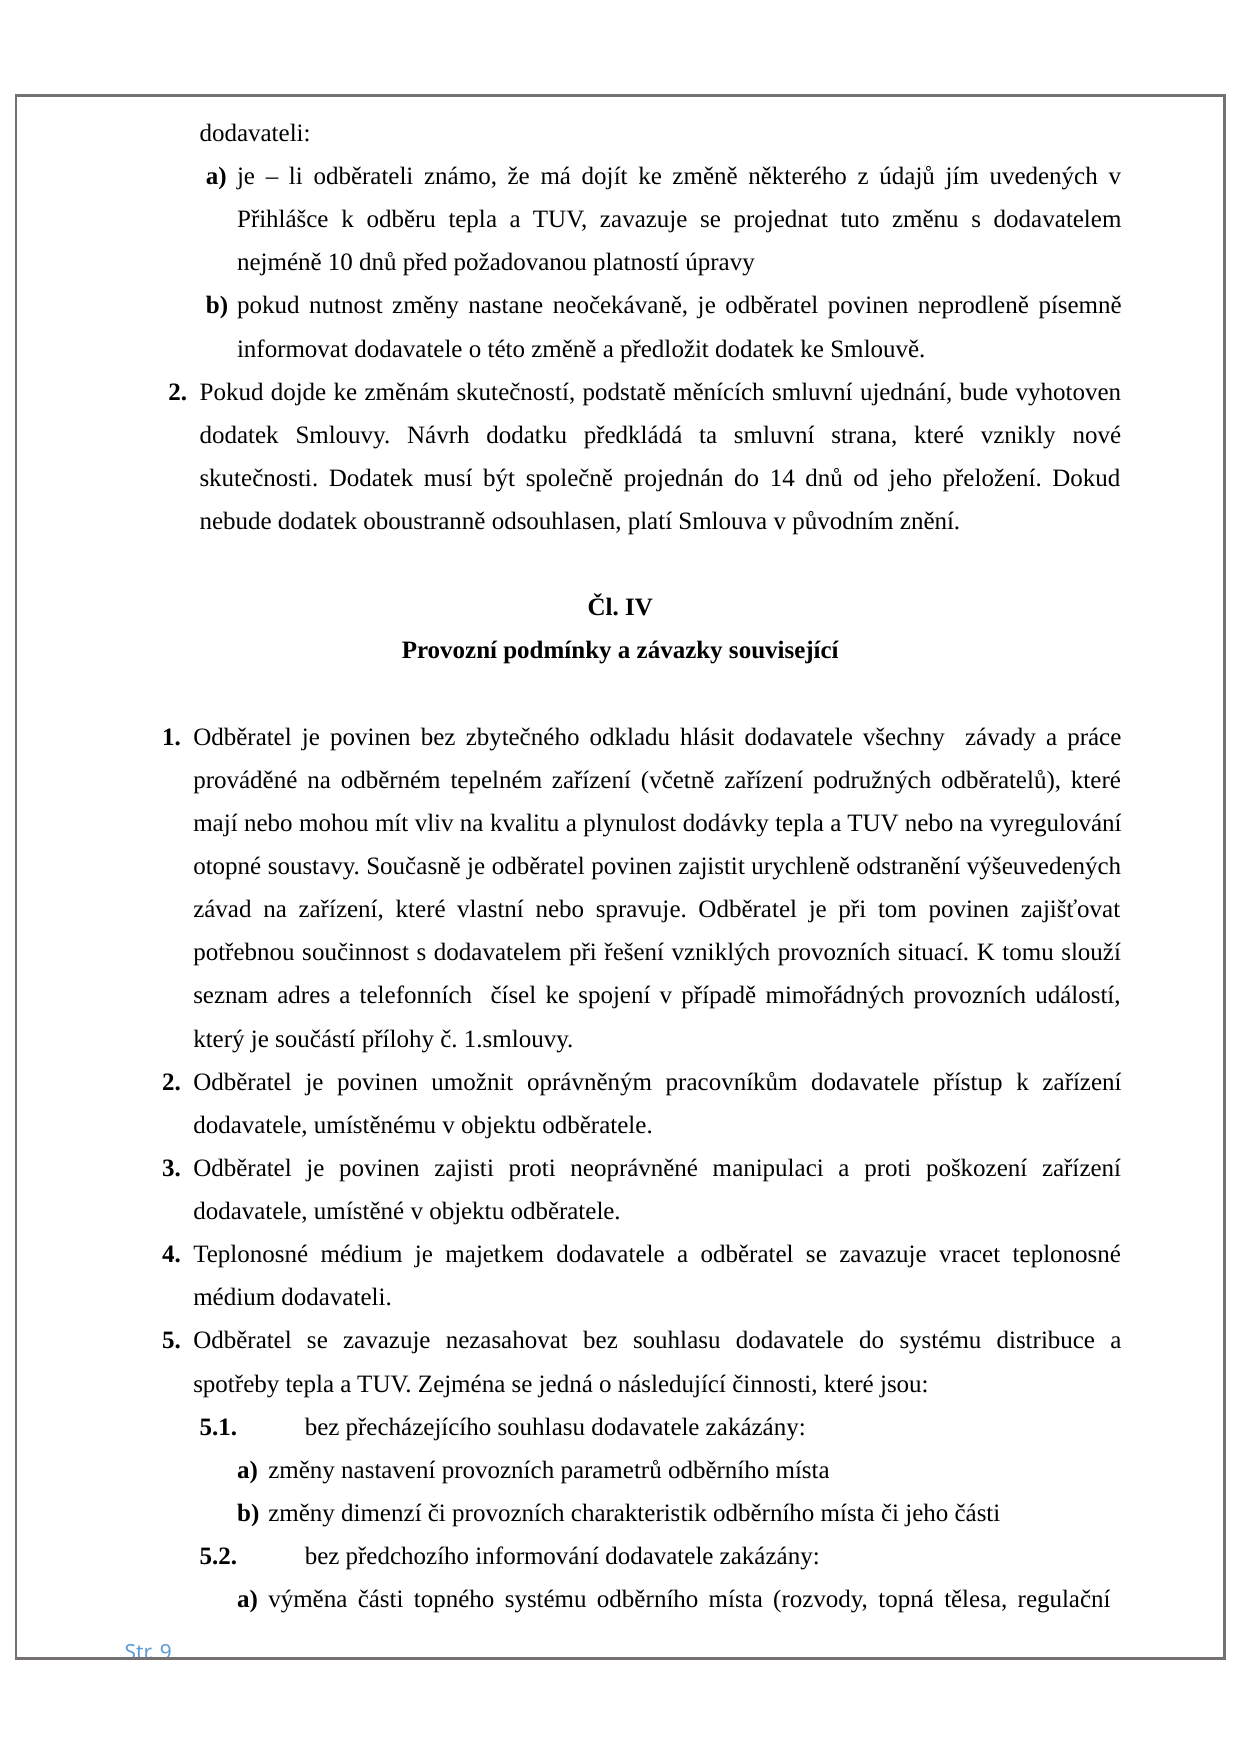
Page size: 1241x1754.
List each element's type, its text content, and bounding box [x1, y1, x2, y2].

list změny nastavení provozních parametrů odběrního místa [231, 1455, 1122, 1484]
list bez předchozího informování dodavatele zakázány: [193, 1541, 1122, 1570]
list Odběratel je povinen bez zbytečného odkladu hlásit dodavatele všechny závady a práce prováděné na odběrném tepelném zařízení (včetně zařízení podružných odběratelů), které mají nebo mohou mít vliv na kvalitu a plynulost dodávky tepla a TUV nebo na vyregulování otopné soustavy. Současně je odběratel povinen zajistit urychleně odstranění výšeuvedených závad na zařízení, které vlastní nebo spravuje. Odběratel je při tom povinen zajišťovat potřebnou součinnost s dodavatelem při řešení vzniklých provozních situací. K tomu slouží seznam adres a telefonních čísel ke spojení v případě mimořádných provozních událostí, který je součástí přílohy č. 1.smlouvy. [156, 722, 1122, 1052]
list dodavateli: [162, 118, 1122, 147]
list pokud nutnost změny nastane neočekávaně, je odběratel povinen neprodleně písemně informovat dodavatele o této změně a předložit dodatek ke Smlouvě. [199, 291, 1122, 362]
list Odběratel se zavazuje nezasahovat bez souhlasu dodavatele do systému distribuce a spotřeby tepla a TUV. Zejména se jedná o následující činnosti, které jsou: [156, 1326, 1122, 1397]
list Teplonosné médium je majetkem dodavatele a odběratel se zavazuje vracet teplonosné médium dodavateli. [156, 1239, 1122, 1311]
list Odběratel je povinen umožnit oprávněným pracovníkům dodavatele přístup k zařízení dodavatele, umístěnému v objektu odběratele. [156, 1067, 1122, 1139]
text Čl. IV [118, 592, 1122, 621]
text Provozní podmínky a závazky související [118, 636, 1122, 664]
list bez přecházejícího souhlasu dodavatele zakázány: [193, 1412, 1122, 1441]
list Pokud dojde ke změnám skutečností, podstatě měnících smluvní ujednání, bude vyhotoven dodatek Smlouvy. Návrh dodatku předkládá ta smluvní strana, které vznikly nové skutečnosti. Dodatek musí být společně projednán do 14 dnů od jeho přeložení. Dokud nebude dodatek oboustranně odsouhlasen, platí Smlouva v původním znění. [162, 377, 1122, 535]
list výměna části topného systému odběrního místa (rozvody, topná tělesa, regulační [231, 1584, 1122, 1613]
list změny dimenzí či provozních charakteristik odběrního místa či jeho části [231, 1498, 1122, 1527]
list je – li odběrateli známo, že má dojít ke změně některého z údajů jím uvedených v Přihlášce k odběru tepla a TUV, zavazuje se projednat tuto změnu s dodavatelem nejméně 10 dnů před požadovanou platností úpravy [199, 161, 1122, 276]
list Odběratel je povinen zajisti proti neoprávněné manipulaci a proti poškození zařízení dodavatele, umístěné v objektu odběratele. [156, 1153, 1122, 1225]
